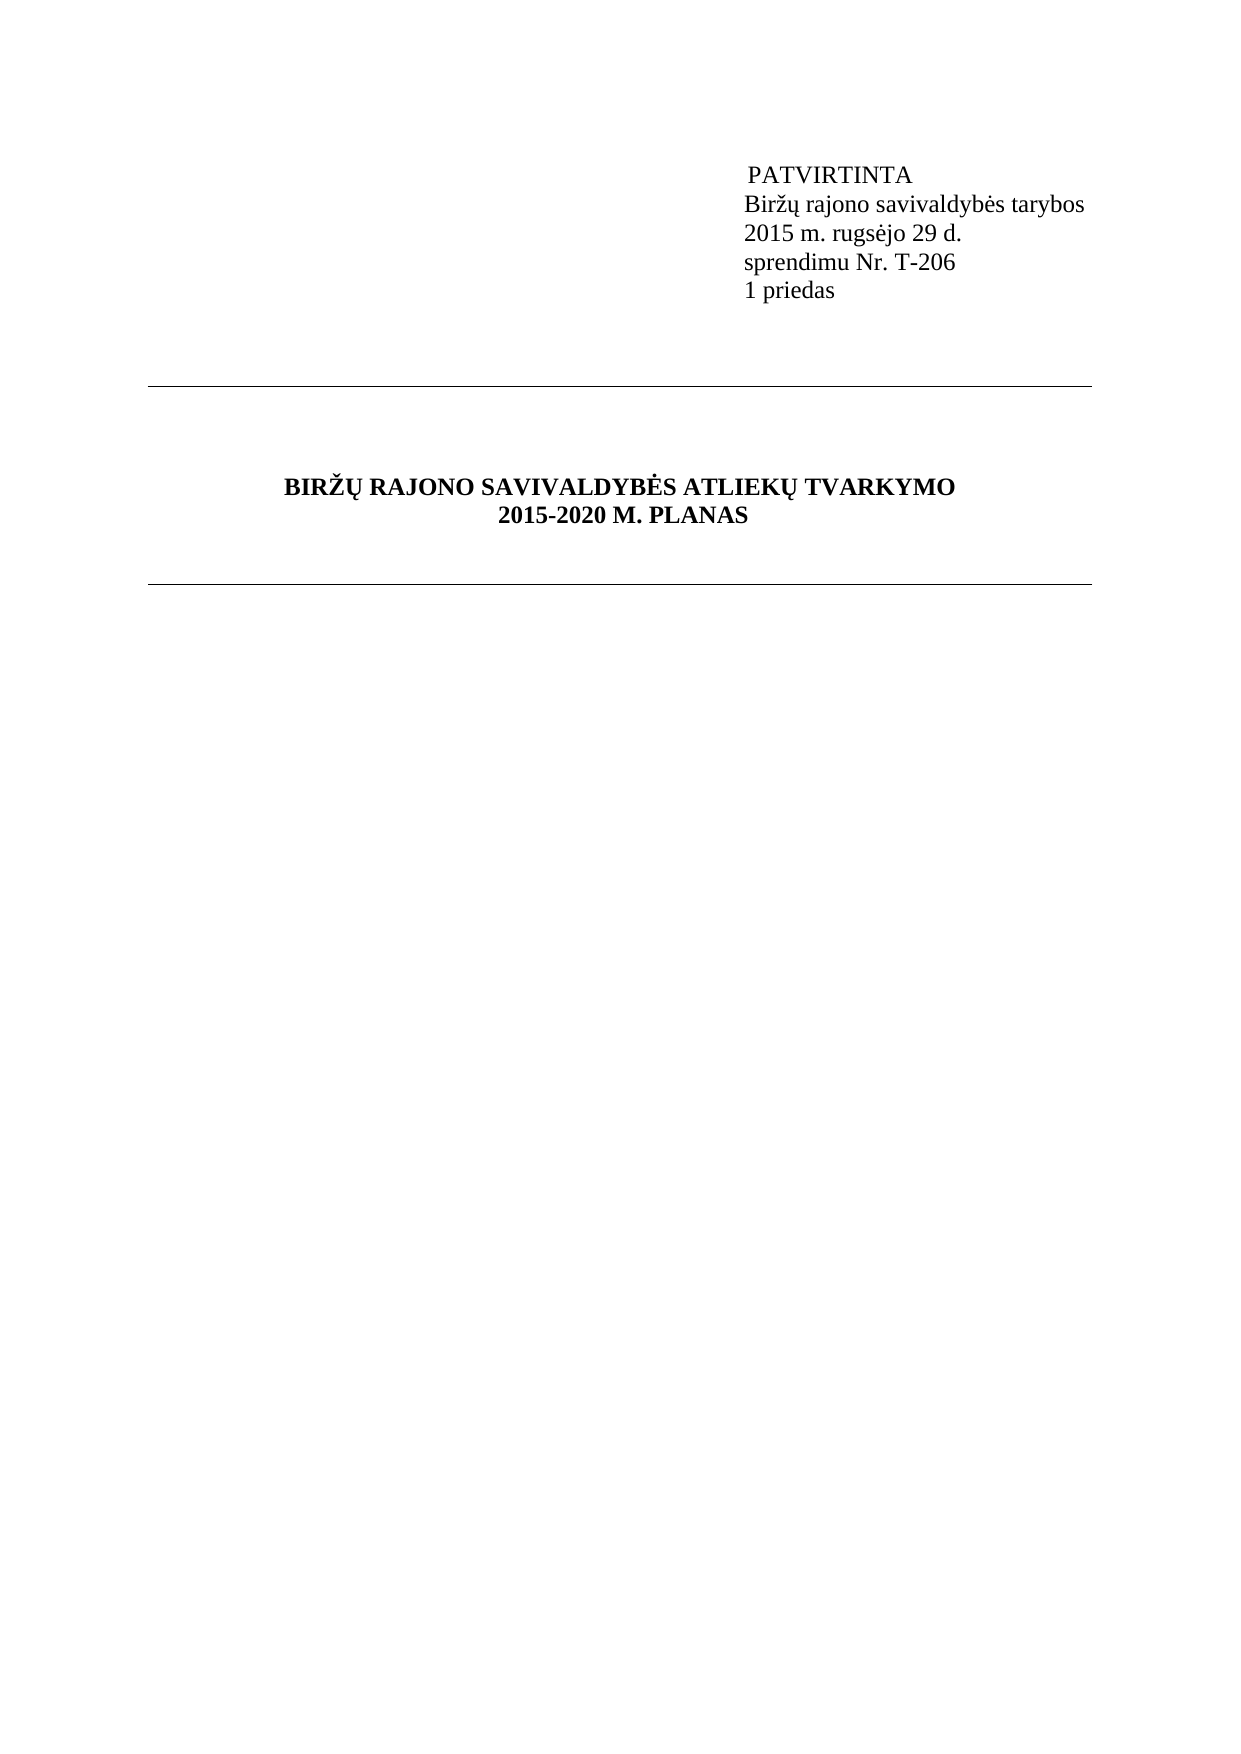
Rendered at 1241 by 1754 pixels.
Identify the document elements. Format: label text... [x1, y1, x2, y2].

text 2015 m. rugsėjo 29 d. [553, 218, 1092, 247]
text Biržų rajono savivaldybės tarybos [688, 189, 1092, 218]
text PATVIRTINTA [553, 161, 1092, 189]
text 1 priedas [553, 276, 1092, 304]
text BIRŽŲ RAJONO SAVIVALDYBĖS ATLIEKŲ TVARKYMO [148, 472, 1092, 501]
text 2015-2020 M. PLANAS [148, 501, 1092, 529]
text sprendimu Nr. T-206 [553, 247, 1092, 276]
